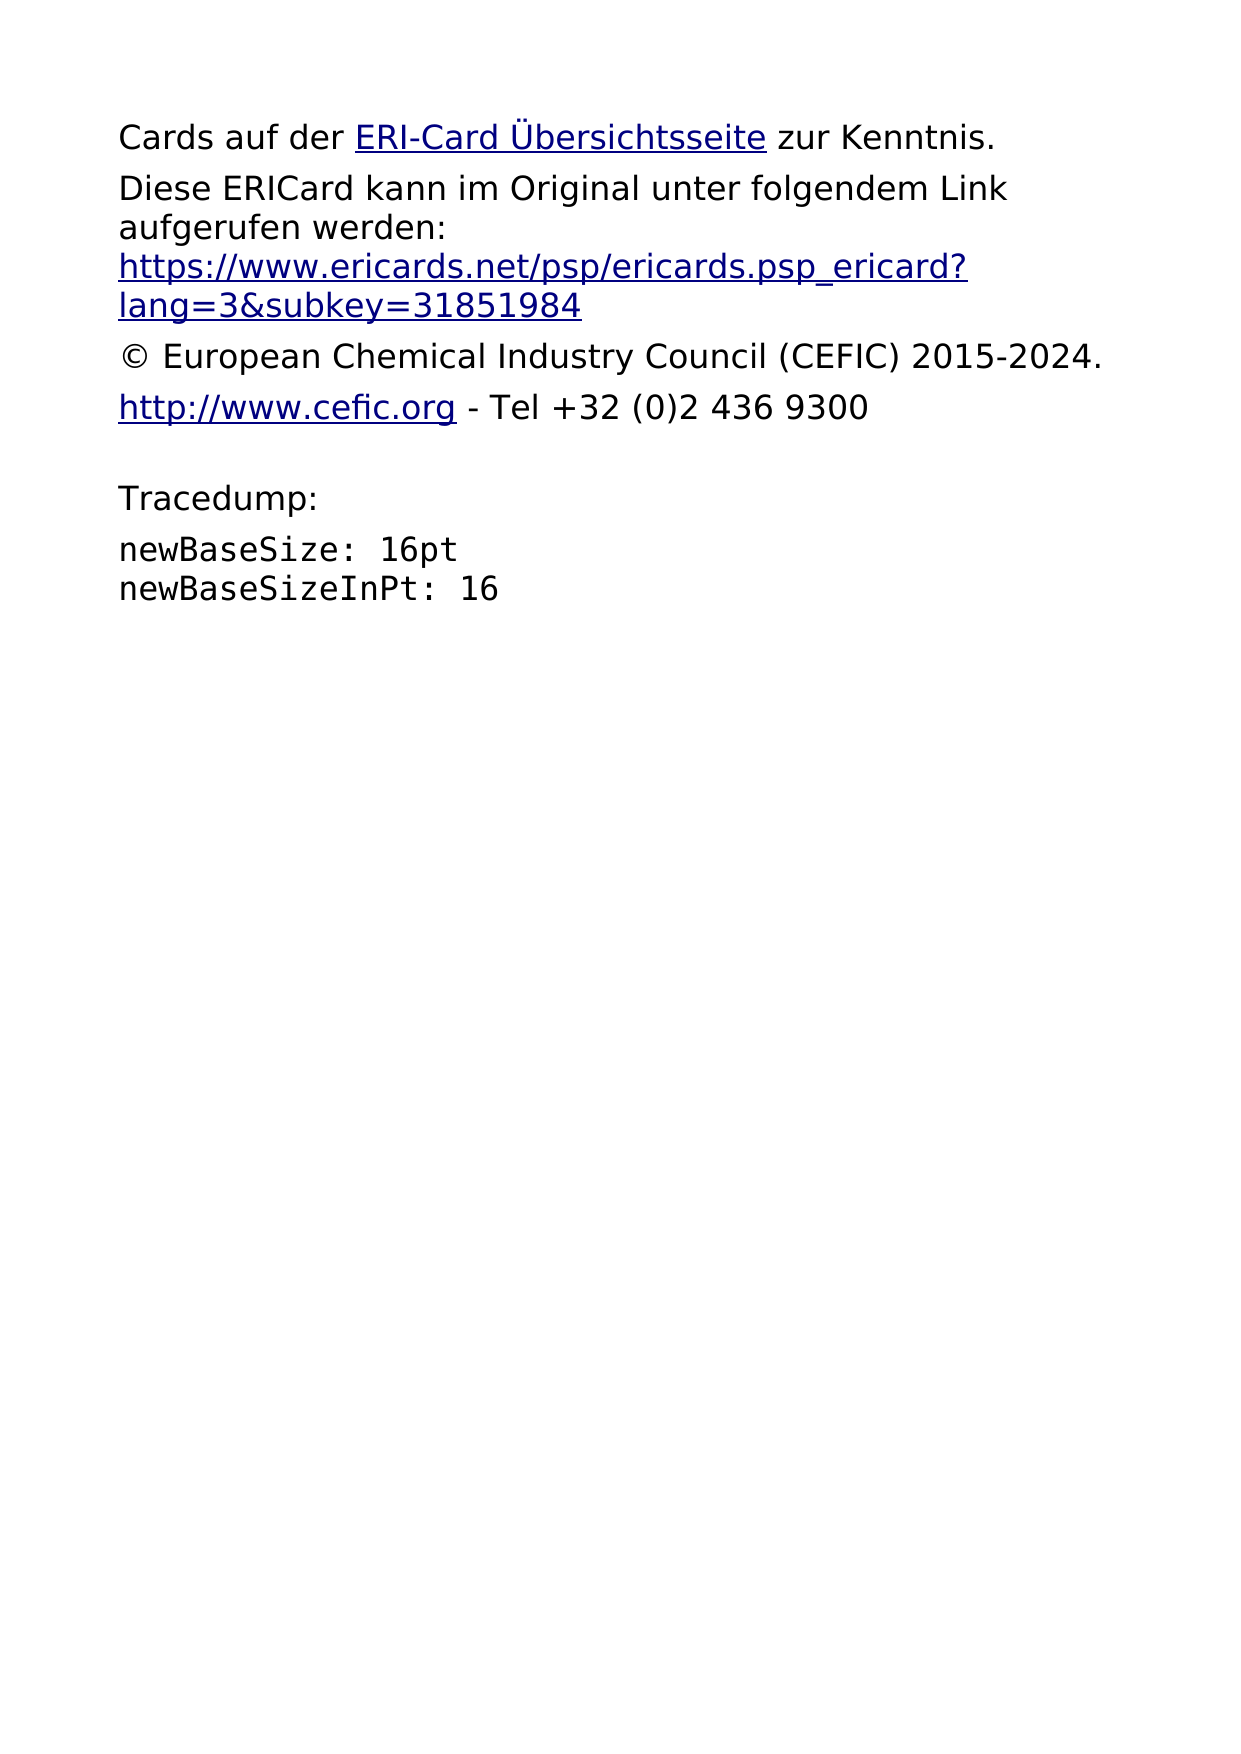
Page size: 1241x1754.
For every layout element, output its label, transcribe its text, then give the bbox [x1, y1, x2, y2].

text Cards auf der ERI-Card Übersichtsseite zur Kenntnis. [118, 118, 1122, 157]
text http://www.cefic.org - Tel +32 (0)2 436 9300 [118, 389, 1122, 428]
text Diese ERICard kann im Original unter folgendem Link aufgerufen werden: https://www.ericards.net/psp/ericards.psp_ericard?lang=3&subkey=31851984 [118, 169, 1122, 325]
text newBaseSize: 16pt newBaseSizeInPt: 16 [118, 530, 1122, 608]
text Tracedump: [118, 440, 1122, 518]
text © European Chemical Industry Council (CEFIC) 2015-2024. [118, 337, 1122, 376]
